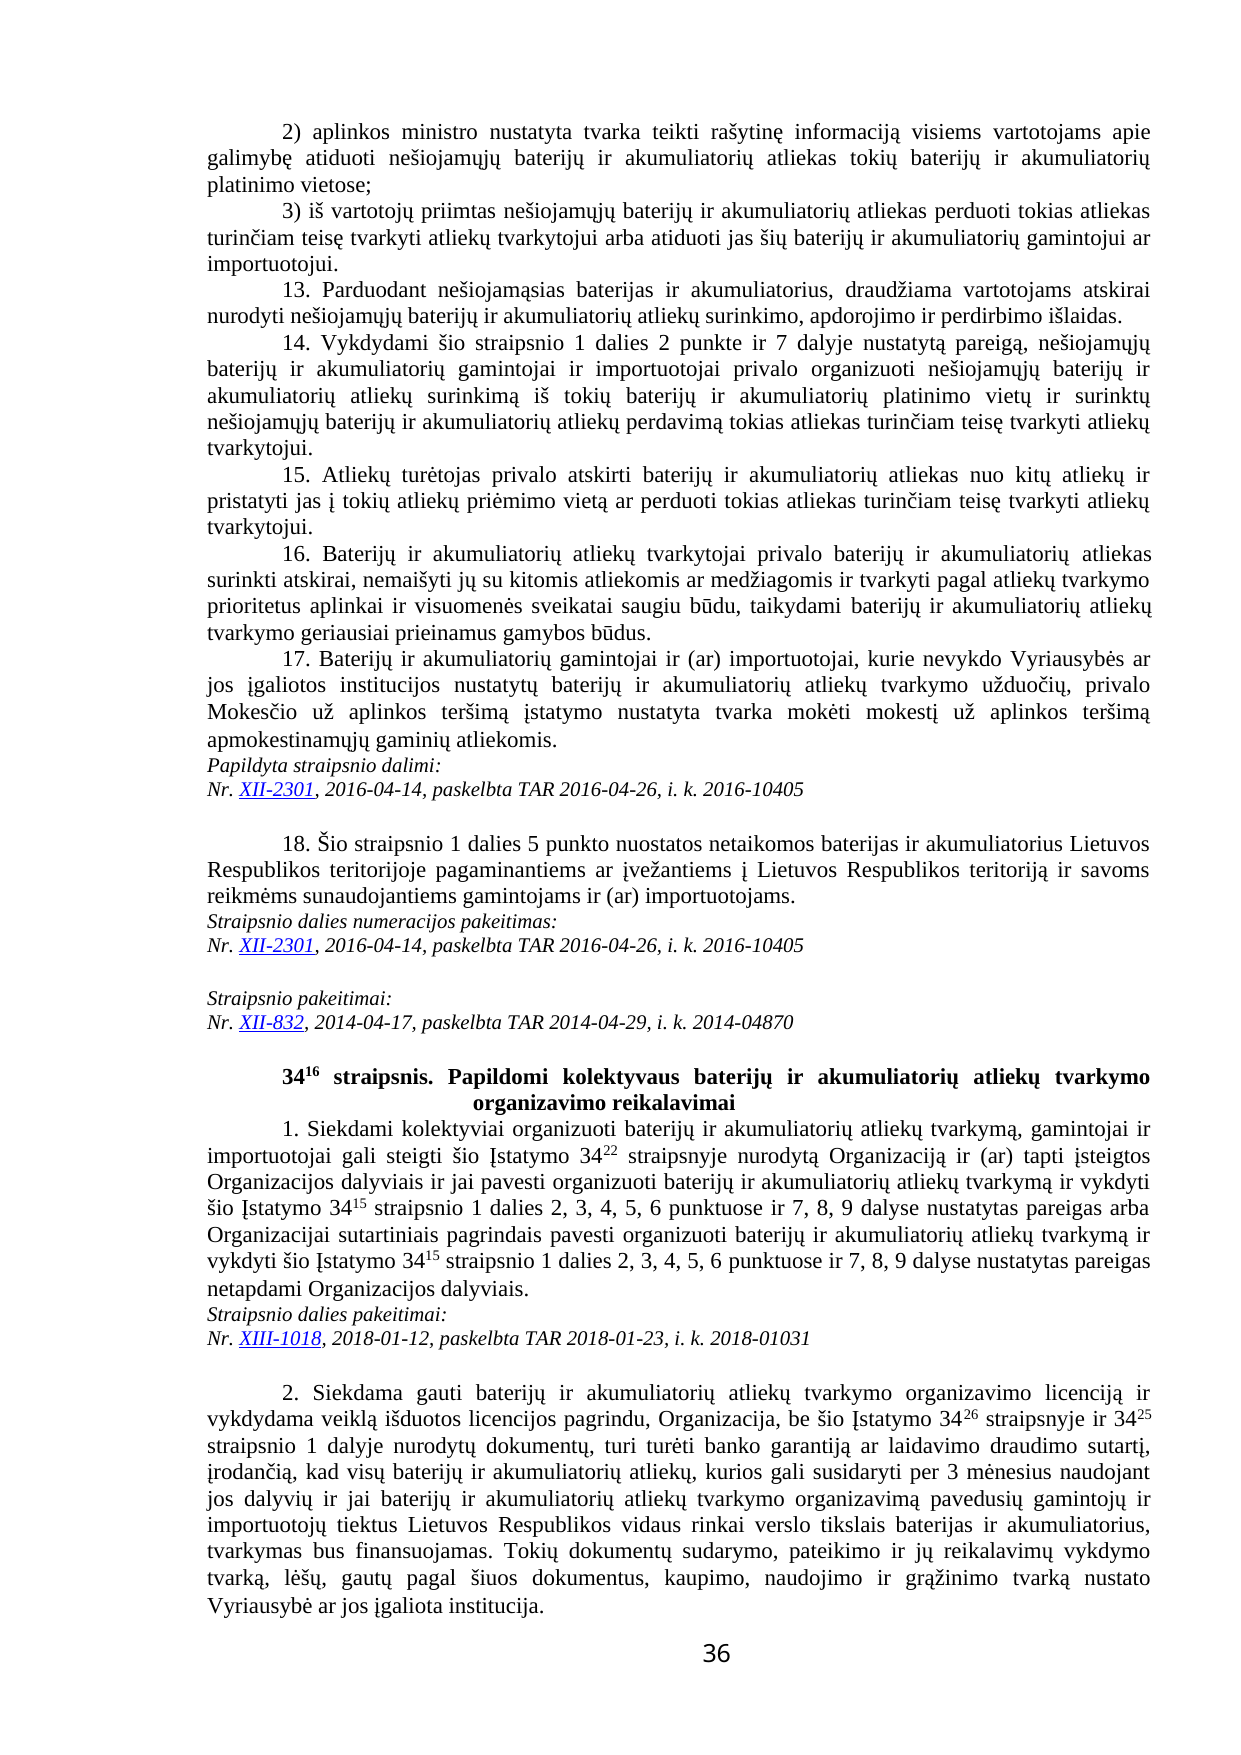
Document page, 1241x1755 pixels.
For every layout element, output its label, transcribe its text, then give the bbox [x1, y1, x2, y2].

text 18. Šio straipsnio 1 dalies 5 punkto nuostatos netaikomos baterijas ir akumuliatorius Lietuvos Respublikos teritorijoje pagaminantiems ar įvežantiems į Lietuvos Respublikos teritoriją ir savoms reikmėms sunaudojantiems gamintojams ir (ar) importuotojams. [207, 830, 1152, 909]
text 16. Baterijų ir akumuliatorių atliekų tvarkytojai privalo baterijų ir akumuliatorių atliekas surinkti atskirai, nemaišyti jų su kitomis atliekomis ar medžiagomis ir tvarkyti pagal atliekų tvarkymo prioritetus aplinkai ir visuomenės sveikatai saugiu būdu, taikydami baterijų ir akumuliatorių atliekų tvarkymo geriausiai prieinamus gamybos būdus. [207, 540, 1152, 645]
text 15. Atliekų turėtojas privalo atskirti baterijų ir akumuliatorių atliekas nuo kitų atliekų ir pristatyti jas į tokių atliekų priėmimo vietą ar perduoti tokias atliekas turinčiam teisę tvarkyti atliekų tvarkytojui. [207, 461, 1152, 540]
text Nr. XII-832, 2014-04-17, paskelbta TAR 2014-04-29, i. k. 2014-04870 [207, 1010, 1152, 1034]
text Straipsnio pakeitimai: [207, 986, 1152, 1010]
text 2. Siekdama gauti baterijų ir akumuliatorių atliekų tvarkymo organizavimo licenciją ir vykdydama veiklą išduotos licencijos pagrindu, Organizacija, be šio Įstatymo 3426 straipsnyje ir 3425 straipsnio 1 dalyje nurodytų dokumentų, turi turėti banko garantiją ar laidavimo draudimo sutartį, įrodančią, kad visų baterijų ir akumuliatorių atliekų, kurios gali susidaryti per 3 mėnesius naudojant jos dalyvių ir jai baterijų ir akumuliatorių atliekų tvarkymo organizavimą pavedusių gamintojų ir importuotojų tiektus Lietuvos Respublikos vidaus rinkai verslo tikslais baterijas ir akumuliatorius, tvarkymas bus finansuojamas. Tokių dokumentų sudarymo, pateikimo ir jų reikalavimų vykdymo tvarką, lėšų, gautų pagal šiuos dokumentus, kaupimo, naudojimo ir grąžinimo tvarką nustato Vyriausybė ar jos įgaliota institucija. [207, 1379, 1152, 1619]
text 13. Parduodant nešiojamąsias baterijas ir akumuliatorius, draudžiama vartotojams atskirai nurodyti nešiojamųjų baterijų ir akumuliatorių atliekų surinkimo, apdorojimo ir perdirbimo išlaidas. [207, 276, 1152, 329]
text 2) aplinkos ministro nustatyta tvarka teikti rašytinę informaciją visiems vartotojams apie galimybę atiduoti nešiojamųjų baterijų ir akumuliatorių atliekas tokių baterijų ir akumuliatorių platinimo vietose; [207, 118, 1152, 197]
text 3) iš vartotojų priimtas nešiojamųjų baterijų ir akumuliatorių atliekas perduoti tokias atliekas turinčiam teisę tvarkyti atliekų tvarkytojui arba atiduoti jas šių baterijų ir akumuliatorių gamintojui ar importuotojui. [207, 197, 1152, 276]
text Nr. XII-2301, 2016-04-14, paskelbta TAR 2016-04-26, i. k. 2016-10405 [207, 933, 1152, 957]
text 1. Siekdami kolektyviai organizuoti baterijų ir akumuliatorių atliekų tvarkymą, gamintojai ir importuotojai gali steigti šio Įstatymo 3422 straipsnyje nurodytą Organizaciją ir (ar) tapti įsteigtos Organizacijos dalyviais ir jai pavesti organizuoti baterijų ir akumuliatorių atliekų tvarkymą ir vykdyti šio Įstatymo 3415 straipsnio 1 dalies 2, 3, 4, 5, 6 punktuose ir 7, 8, 9 dalyse nustatytas pareigas arba Organizacijai sutartiniais pagrindais pavesti organizuoti baterijų ir akumuliatorių atliekų tvarkymą ir vykdyti šio Įstatymo 3415 straipsnio 1 dalies 2, 3, 4, 5, 6 punktuose ir 7, 8, 9 dalyse nustatytas pareigas netapdami Organizacijos dalyviais. [207, 1115, 1152, 1302]
text Papildyta straipsnio dalimi: [207, 753, 1152, 777]
text 3416 straipsnis. Papildomi kolektyvaus baterijų ir akumuliatorių atliekų tvarkymo organizavimo reikalavimai [282, 1063, 1152, 1115]
text Nr. XIII-1018, 2018-01-12, paskelbta TAR 2018-01-23, i. k. 2018-01031 [207, 1326, 1152, 1350]
text Straipsnio dalies numeracijos pakeitimas: [207, 909, 1152, 933]
text Straipsnio dalies pakeitimai: [207, 1302, 1152, 1326]
text 14. Vykdydami šio straipsnio 1 dalies 2 punkte ir 7 dalyje nustatytą pareigą, nešiojamųjų baterijų ir akumuliatorių gamintojai ir importuotojai privalo organizuoti nešiojamųjų baterijų ir akumuliatorių atliekų surinkimą iš tokių baterijų ir akumuliatorių platinimo vietų ir surinktų nešiojamųjų baterijų ir akumuliatorių atliekų perdavimą tokias atliekas turinčiam teisę tvarkyti atliekų tvarkytojui. [207, 329, 1152, 461]
text 17. Baterijų ir akumuliatorių gamintojai ir (ar) importuotojai, kurie nevykdo Vyriausybės ar jos įgaliotos institucijos nustatytų baterijų ir akumuliatorių atliekų tvarkymo užduočių, privalo Mokesčio už aplinkos teršimą įstatymo nustatyta tvarka mokėti mokestį už aplinkos teršimą apmokestinamųjų gaminių atliekomis. [207, 645, 1152, 753]
text Nr. XII-2301, 2016-04-14, paskelbta TAR 2016-04-26, i. k. 2016-10405 [207, 777, 1152, 801]
